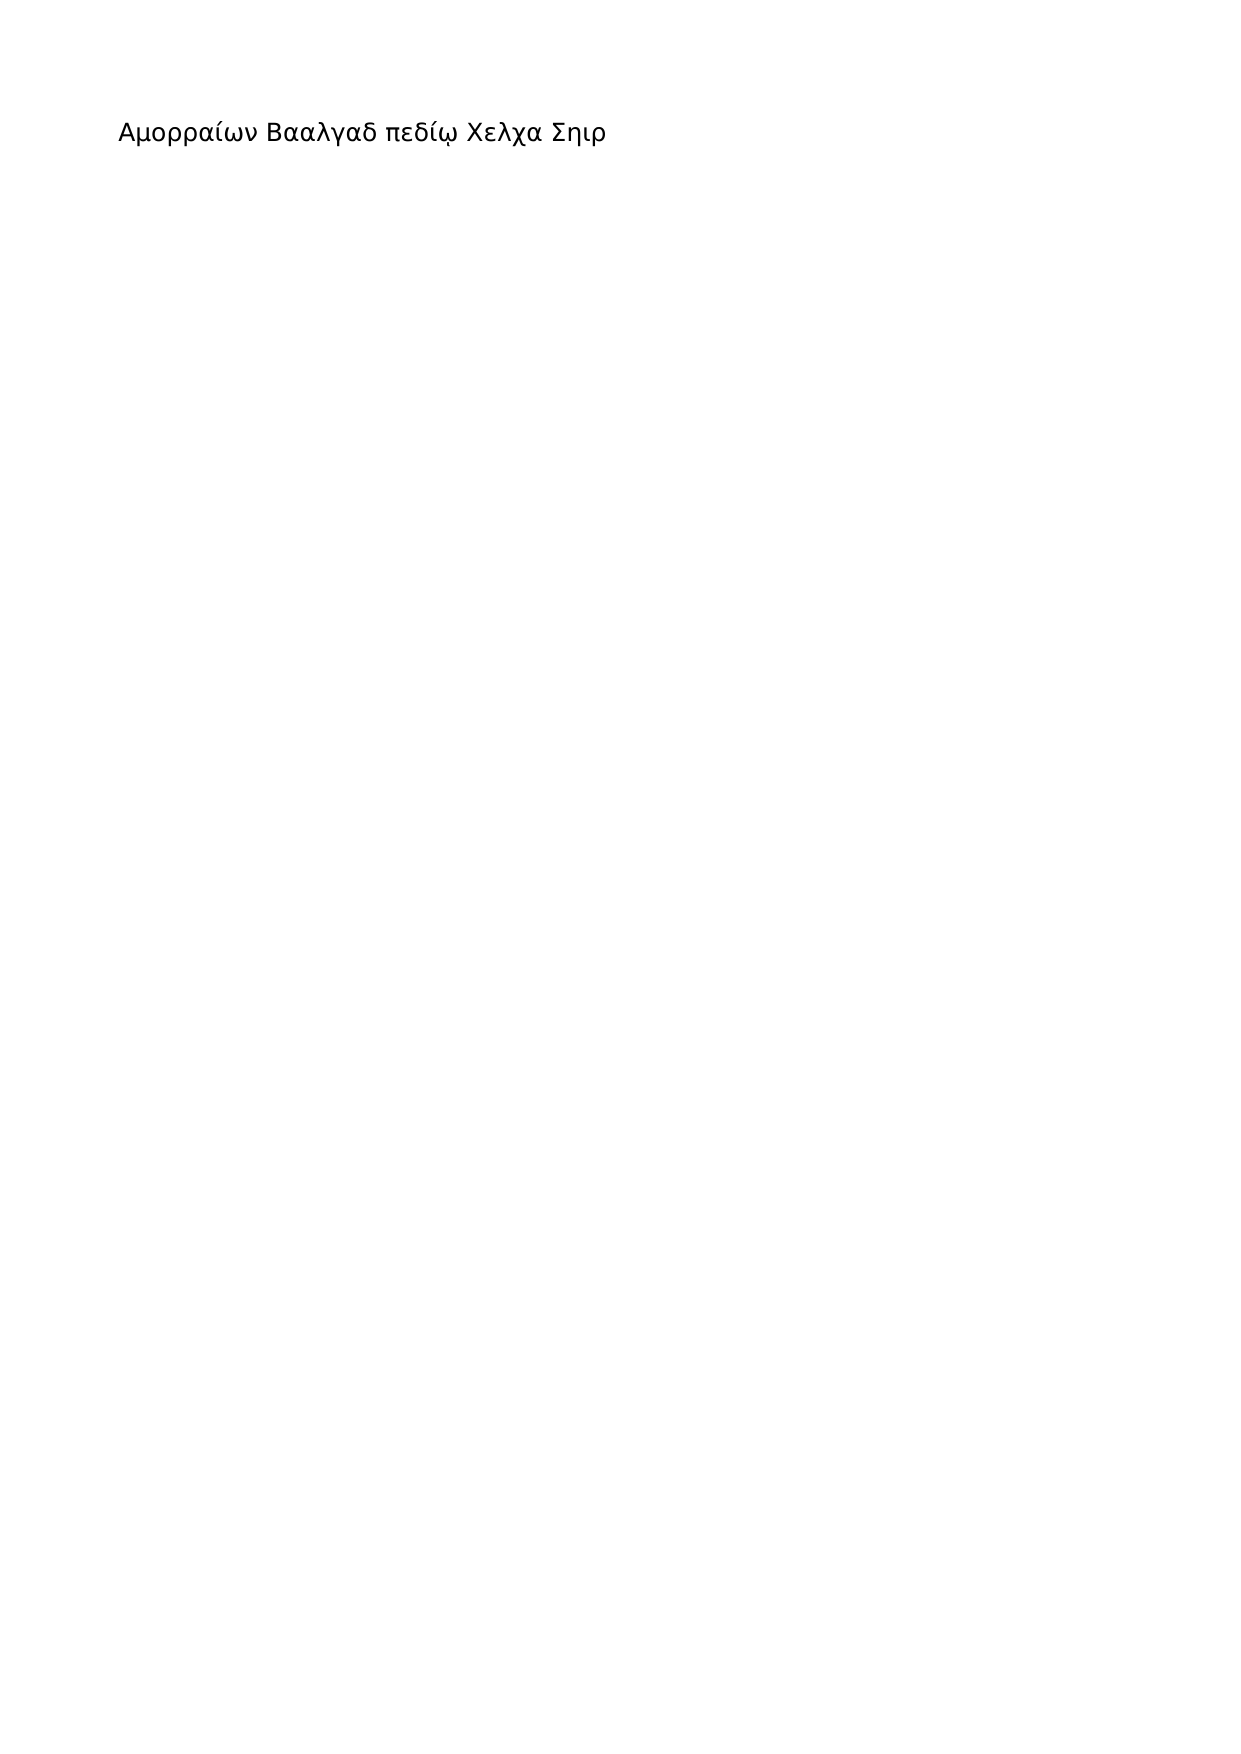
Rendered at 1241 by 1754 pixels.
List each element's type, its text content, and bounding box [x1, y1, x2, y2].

text Αμορραίων Βααλγαδ πεδίῳ Χελχα Σηιρ [118, 118, 1122, 147]
